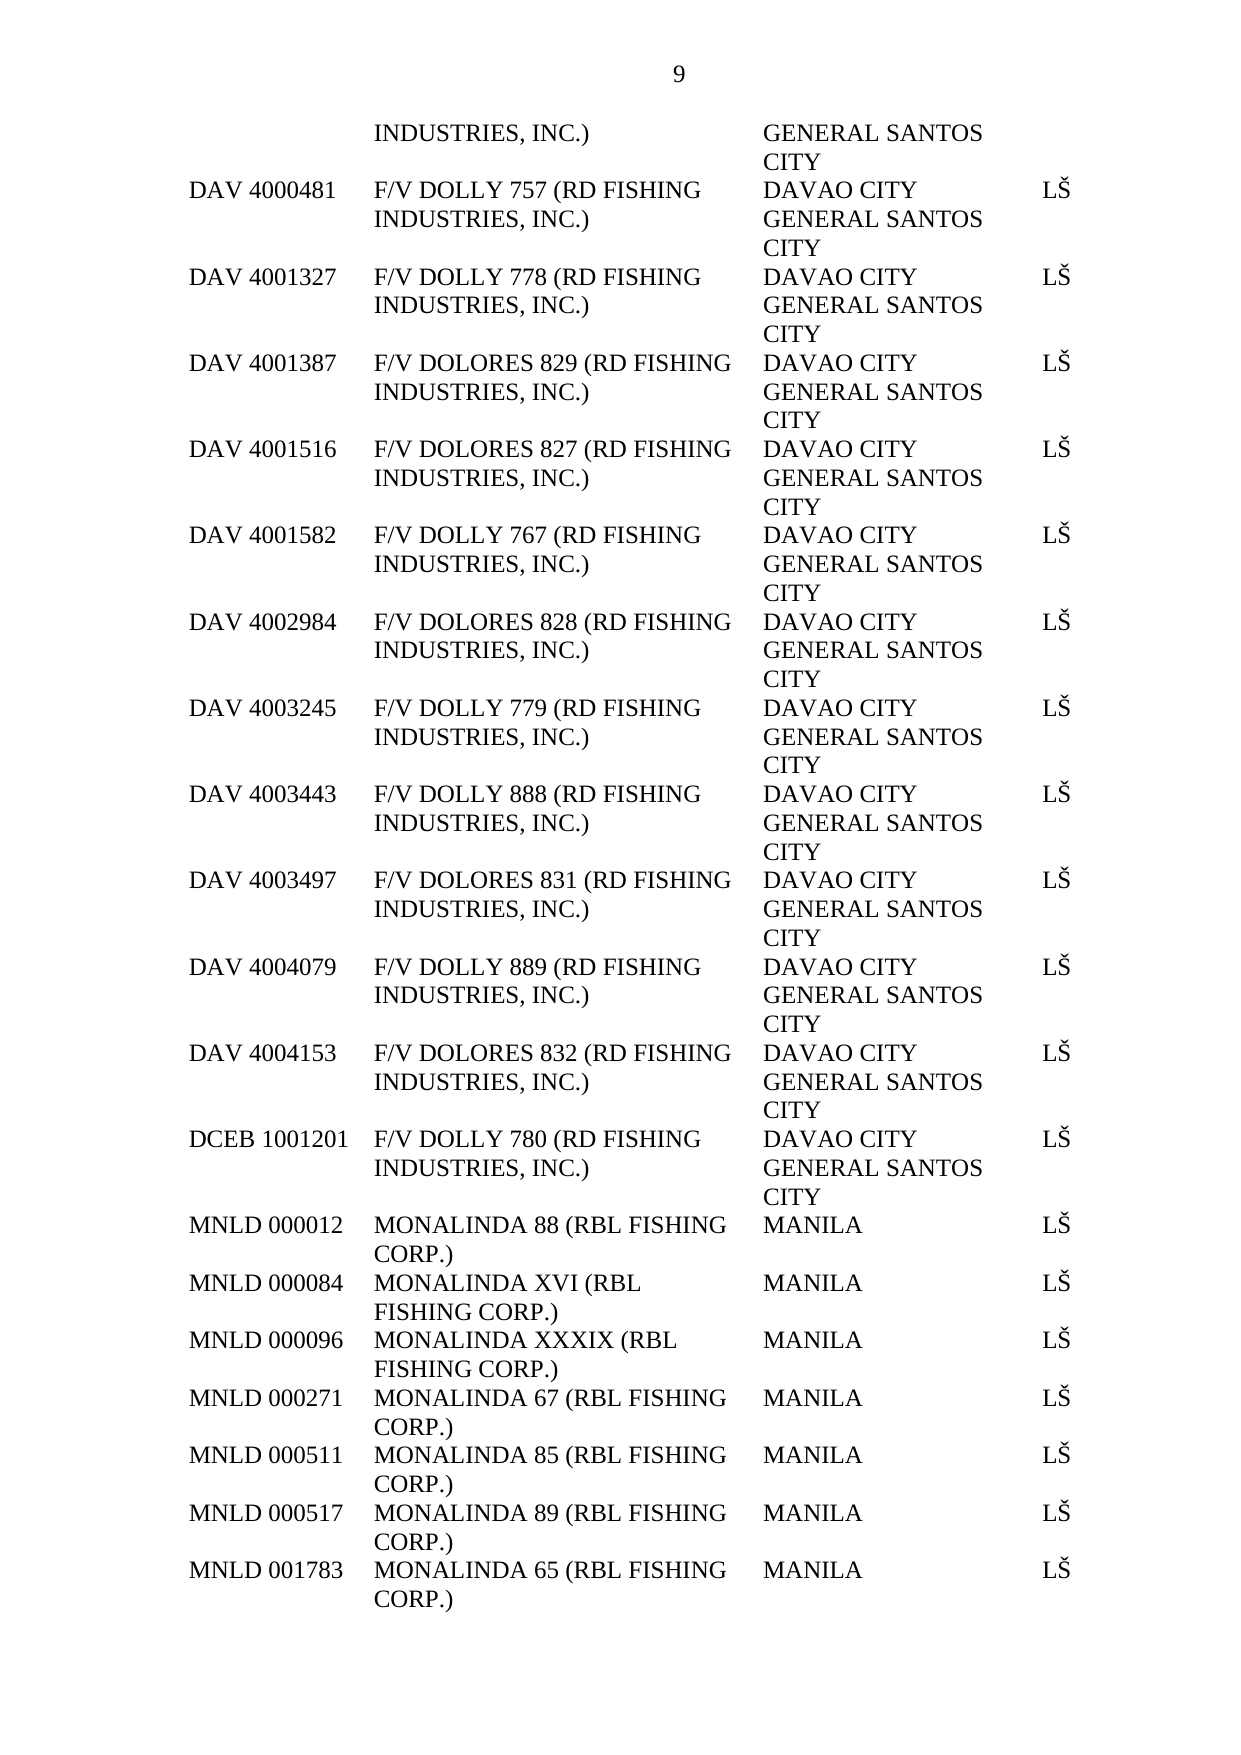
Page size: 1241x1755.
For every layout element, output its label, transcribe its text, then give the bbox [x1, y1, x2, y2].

table_cell MNLD 000511 [177, 1441, 362, 1498]
table_cell F/V DOLLY 779 (RD FISHING INDUSTRIES, INC.) [362, 693, 752, 779]
table_cell LŠ [1031, 176, 1181, 262]
table_cell F/V DOLLY 757 (RD FISHING INDUSTRIES, INC.) [362, 176, 752, 262]
table_cell MANILA [752, 1556, 1031, 1613]
table_cell MNLD 000271 [177, 1383, 362, 1441]
table_cell LŠ [1031, 1326, 1181, 1383]
table_cell INDUSTRIES, INC.) [362, 118, 752, 176]
table_cell DAV 4003443 [177, 779, 362, 866]
table_cell GENERAL SANTOS CITY [752, 118, 1031, 176]
table_cell LŠ [1031, 1556, 1181, 1613]
table_cell MNLD 001783 [177, 1556, 362, 1613]
table_cell DAV 4001387 [177, 348, 362, 434]
table_cell DAVAO CITY GENERAL SANTOS CITY [752, 693, 1031, 779]
table_cell MANILA [752, 1441, 1031, 1498]
table_cell DAVAO CITY GENERAL SANTOS CITY [752, 262, 1031, 348]
table_cell [1031, 118, 1181, 176]
table_cell LŠ [1031, 521, 1181, 607]
table_cell LŠ [1031, 693, 1181, 779]
table_cell F/V DOLLY 888 (RD FISHING INDUSTRIES, INC.) [362, 779, 752, 866]
table_cell F/V DOLLY 778 (RD FISHING INDUSTRIES, INC.) [362, 262, 752, 348]
table_cell DCEB 1001201 [177, 1124, 362, 1211]
table_cell F/V DOLORES 832 (RD FISHING INDUSTRIES, INC.) [362, 1038, 752, 1124]
table_cell LŠ [1031, 1498, 1181, 1556]
table_cell LŠ [1031, 262, 1181, 348]
table_cell LŠ [1031, 779, 1181, 866]
table_cell DAVAO CITY GENERAL SANTOS CITY [752, 952, 1031, 1038]
table_cell F/V DOLLY 780 (RD FISHING INDUSTRIES, INC.) [362, 1124, 752, 1211]
table_cell DAVAO CITY GENERAL SANTOS CITY [752, 1124, 1031, 1211]
table_cell DAVAO CITY GENERAL SANTOS CITY [752, 521, 1031, 607]
table_cell DAVAO CITY GENERAL SANTOS CITY [752, 1038, 1031, 1124]
table_cell LŠ [1031, 348, 1181, 434]
table_cell MONALINDA 85 (RBL FISHING CORP.) [362, 1441, 752, 1498]
table_cell DAV 4002984 [177, 607, 362, 693]
table_cell DAV 4003497 [177, 866, 362, 952]
table_cell DAV 4004079 [177, 952, 362, 1038]
table_cell MONALINDA 67 (RBL FISHING CORP.) [362, 1383, 752, 1441]
table_cell F/V DOLORES 829 (RD FISHING INDUSTRIES, INC.) [362, 348, 752, 434]
table_cell MANILA [752, 1326, 1031, 1383]
table_cell MNLD 000517 [177, 1498, 362, 1556]
table_cell F/V DOLORES 831 (RD FISHING INDUSTRIES, INC.) [362, 866, 752, 952]
table_cell DAVAO CITY GENERAL SANTOS CITY [752, 348, 1031, 434]
table_cell F/V DOLORES 828 (RD FISHING INDUSTRIES, INC.) [362, 607, 752, 693]
table_cell MNLD 000096 [177, 1326, 362, 1383]
table_cell DAVAO CITY GENERAL SANTOS CITY [752, 607, 1031, 693]
table_cell MNLD 000012 [177, 1211, 362, 1268]
table_cell DAV 4004153 [177, 1038, 362, 1124]
table_cell MONALINDA 65 (RBL FISHING CORP.) [362, 1556, 752, 1613]
table_cell [177, 118, 362, 176]
table_cell DAV 4001582 [177, 521, 362, 607]
table_cell LŠ [1031, 1441, 1181, 1498]
table_cell MONALINDA 88 (RBL FISHING CORP.) [362, 1211, 752, 1268]
table_cell LŠ [1031, 1268, 1181, 1326]
table_cell MONALINDA 89 (RBL FISHING CORP.) [362, 1498, 752, 1556]
table_cell MANILA [752, 1268, 1031, 1326]
table_cell DAV 4001327 [177, 262, 362, 348]
table_cell F/V DOLLY 767 (RD FISHING INDUSTRIES, INC.) [362, 521, 752, 607]
table_cell MNLD 000084 [177, 1268, 362, 1326]
table_cell DAVAO CITY GENERAL SANTOS CITY [752, 434, 1031, 521]
table_cell LŠ [1031, 1124, 1181, 1211]
table_cell DAVAO CITY GENERAL SANTOS CITY [752, 866, 1031, 952]
table_cell DAVAO CITY GENERAL SANTOS CITY [752, 779, 1031, 866]
table_cell LŠ [1031, 607, 1181, 693]
table_cell MANILA [752, 1498, 1031, 1556]
table_cell DAV 4003245 [177, 693, 362, 779]
table_cell LŠ [1031, 1383, 1181, 1441]
table_cell DAVAO CITY GENERAL SANTOS CITY [752, 176, 1031, 262]
table_cell DAV 4000481 [177, 176, 362, 262]
table_cell MANILA [752, 1211, 1031, 1268]
table_cell LŠ [1031, 1211, 1181, 1268]
table_cell F/V DOLLY 889 (RD FISHING INDUSTRIES, INC.) [362, 952, 752, 1038]
table_cell LŠ [1031, 866, 1181, 952]
table_cell LŠ [1031, 1038, 1181, 1124]
table_cell F/V DOLORES 827 (RD FISHING INDUSTRIES, INC.) [362, 434, 752, 521]
table_cell MONALINDA XXXIX (RBL FISHING CORP.) [362, 1326, 752, 1383]
table_cell MONALINDA XVI (RBL FISHING CORP.) [362, 1268, 752, 1326]
table_cell DAV 4001516 [177, 434, 362, 521]
table_cell MANILA [752, 1383, 1031, 1441]
table_cell LŠ [1031, 952, 1181, 1038]
table_cell LŠ [1031, 434, 1181, 521]
